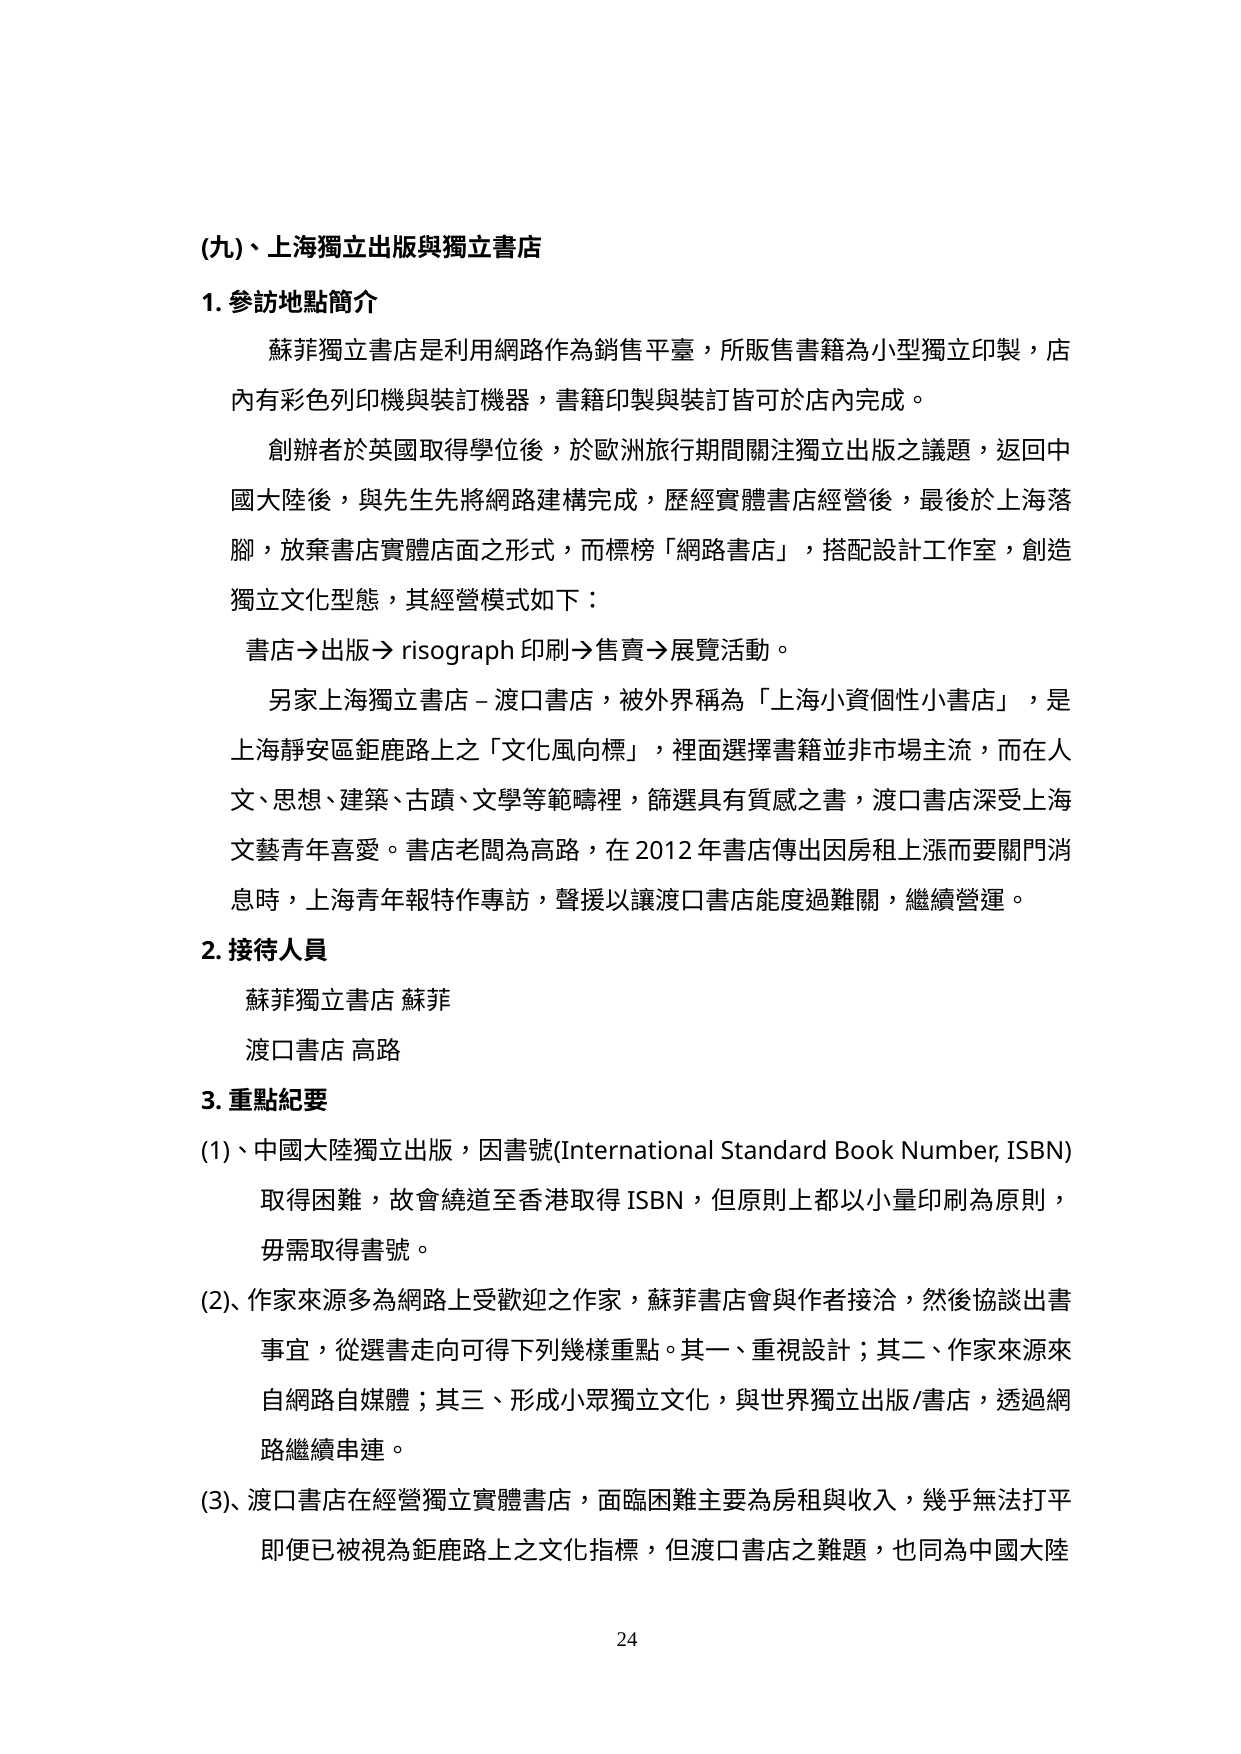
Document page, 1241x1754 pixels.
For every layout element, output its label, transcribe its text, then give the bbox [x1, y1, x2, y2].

text 2. 接待人員 [201, 920, 1072, 970]
text 1. 參訪地點簡介 [201, 282, 1072, 320]
text (2)、作家來源多為網路上受歡迎之作家，蘇菲書店會與作者接洽，然後協談出書事宜，從選書走向可得下列幾樣重點。其一、重視設計；其二、作家來源來自網路自媒體；其三、形成小眾獨立文化，與世界獨立出版/書店，透過網路繼續串連。 [201, 1270, 1072, 1470]
text (1)、中國大陸獨立出版，因書號(International Standard Book Number, ISBN)取得困難，故會繞道至香港取得ISBN，但原則上都以小量印刷為原則，毋需取得書號。 [201, 1120, 1072, 1270]
text 渡口書店 高路 [245, 1020, 1072, 1070]
text 創辦者於英國取得學位後，於歐洲旅行期間關注獨立出版之議題，返回中國大陸後，與先生先將網路建構完成，歷經實體書店經營後，最後於上海落腳，放棄書店實體店面之形式，而標榜「網路書店」，搭配設計工作室，創造獨立文化型態，其經營模式如下： [230, 420, 1072, 620]
text 另家上海獨立書店 – 渡口書店，被外界稱為「上海小資個性小書店」，是上海靜安區鉅鹿路上之「文化風向標」，裡面選擇書籍並非市場主流，而在人文、思想、建築、古蹟、文學等範疇裡，篩選具有質感之書，渡口書店深受上海文藝青年喜愛。書店老闆為高路，在2012年書店傳出因房租上漲而要關門消息時，上海青年報特作專訪，聲援以讓渡口書店能度過難關，繼續營運。 [230, 670, 1072, 920]
text 書店出版 risograph印刷售賣展覽活動。 [201, 620, 1072, 670]
text (3)、渡口書店在經營獨立實體書店，面臨困難主要為房租與收入，幾乎無法打平，即便已被視為鉅鹿路上之文化指標，但渡口書店之難題，也同為中國大陸獨立書店所共同遭逢之難題，在「資本主義」與「不依附主流」上，如何能取得平衡，且能繼續經營，幾乎是獨立書店經營者無法克服之障礙。 [201, 1470, 1072, 1570]
text (九)、上海獨立出版與獨立書店 [201, 228, 1053, 264]
text 蘇菲獨立書店是利用網路作為銷售平臺，所販售書籍為小型獨立印製，店內有彩色列印機與裝訂機器，書籍印製與裝訂皆可於店內完成。 [230, 320, 1072, 420]
text 3. 重點紀要 [201, 1070, 1072, 1120]
text 蘇菲獨立書店 蘇菲 [245, 970, 1072, 1020]
